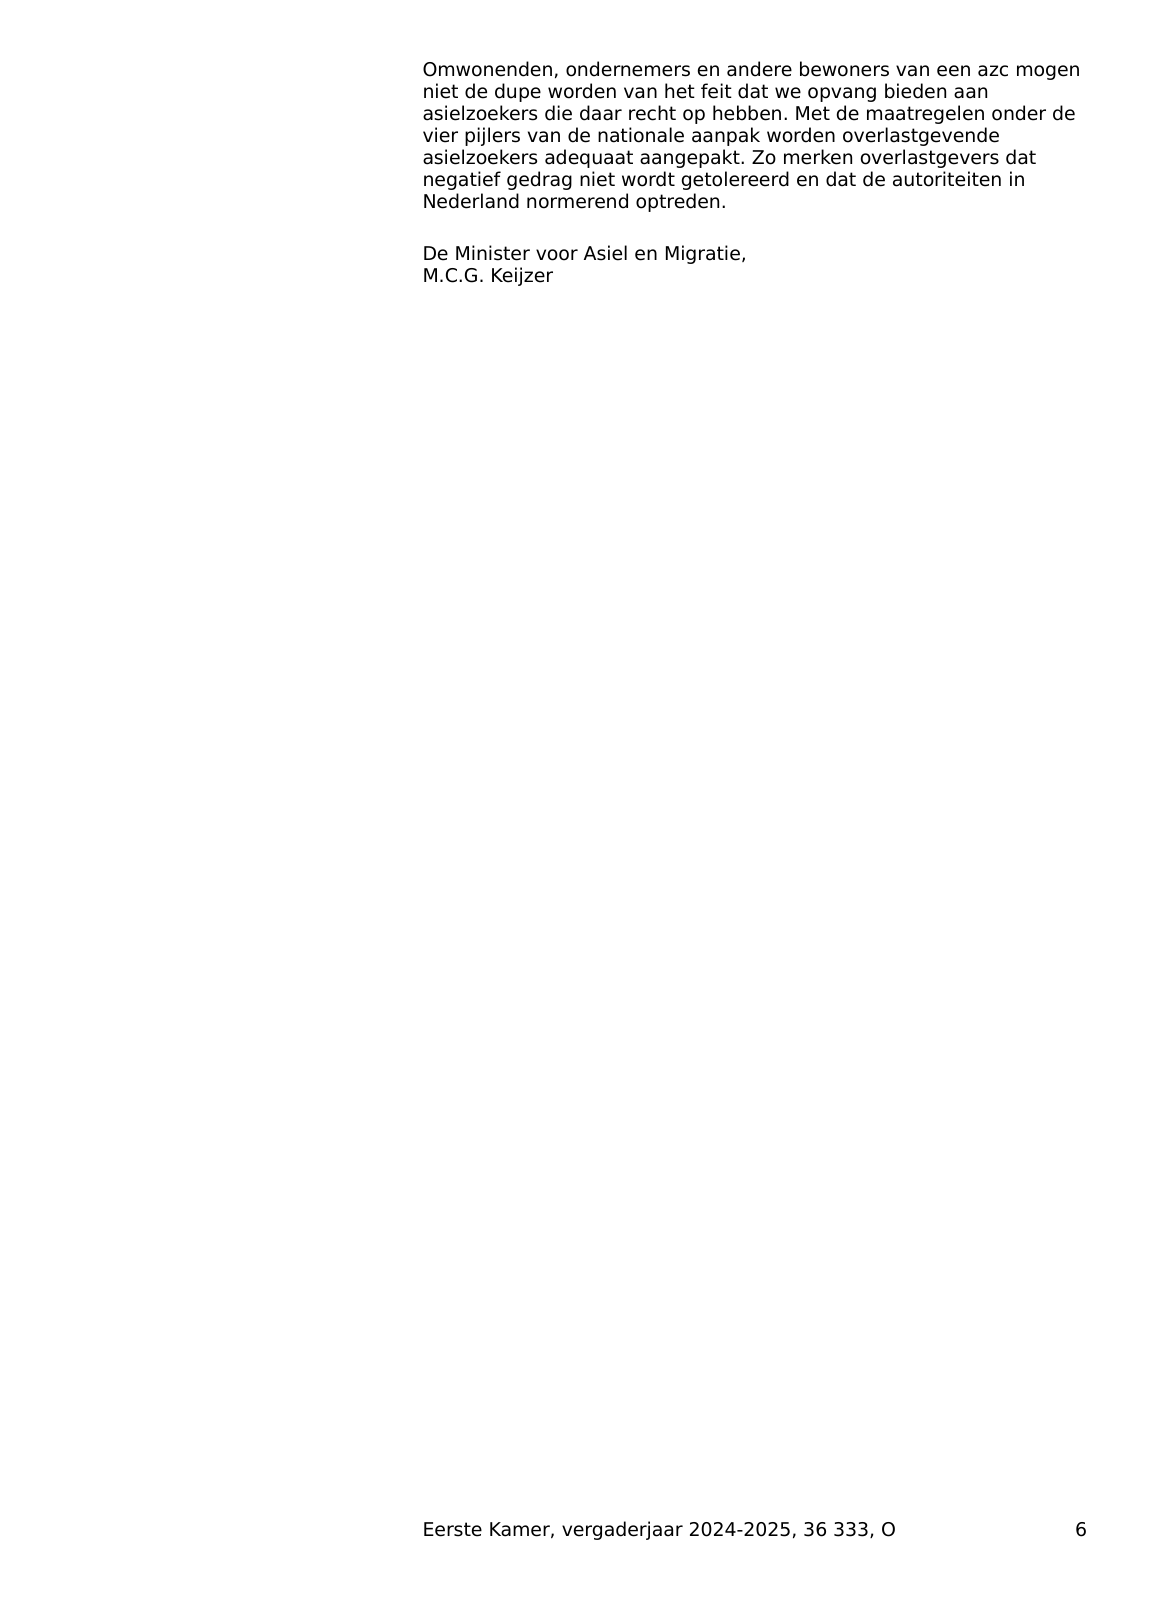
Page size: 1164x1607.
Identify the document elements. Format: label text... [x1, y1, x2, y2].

text Omwonenden, ondernemers en andere bewoners van een azc mogen niet de dupe worden van het feit dat we opvang bieden aan asielzoekers die daar recht op hebben. Met de maatregelen onder de vier pijlers van de nationale aanpak worden overlastgevende asielzoekers adequaat aangepakt. Zo merken overlastgevers dat negatief gedrag niet wordt getolereerd en dat de autoriteiten in Nederland normerend optreden. [422, 59, 1087, 213]
text De Minister voor Asiel en Migratie, M.C.G. Keijzer [422, 243, 1087, 287]
